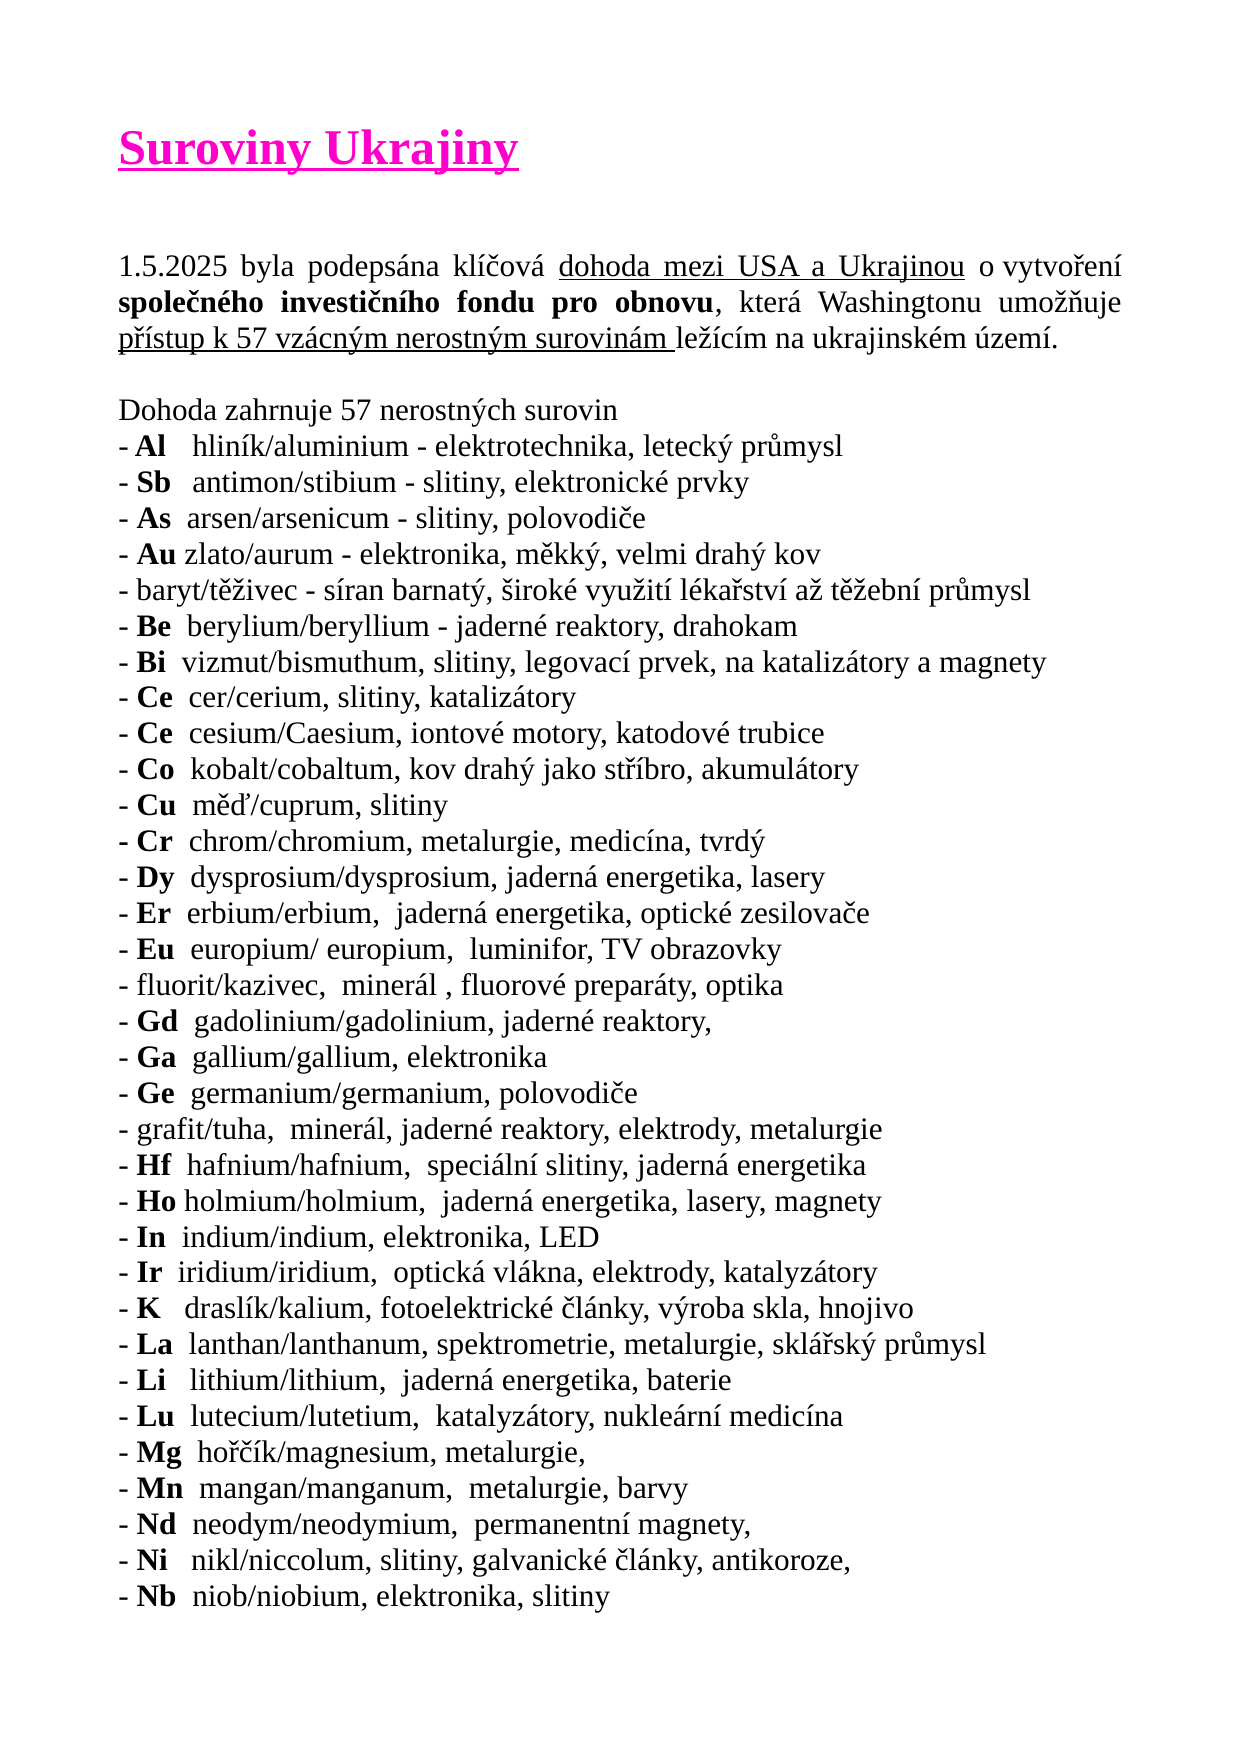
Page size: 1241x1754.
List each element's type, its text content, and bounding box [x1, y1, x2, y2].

text - Al hliník/aluminium - elektrotechnika, letecký průmysl [118, 427, 1122, 463]
text - La lanthan/lanthanum, spektrometrie, metalurgie, sklářský průmysl [118, 1326, 1122, 1362]
text - Gd gadolinium/gadolinium, jaderné reaktory, [118, 1002, 1122, 1038]
text - Sb antimon/stibium - slitiny, elektronické prvky [118, 463, 1122, 499]
text 1.5.2025 byla podepsána klíčová dohoda mezi USA a Ukrajinou o vytvoření společného investičního fondu pro obnovu, která Washingtonu umožňuje přístup k 57 vzácným nerostným surovinám ležícím na ukrajinském území. [118, 247, 1122, 355]
text - Ir iridium/iridium, optická vlákna, elektrody, katalyzátory [118, 1254, 1122, 1290]
text Suroviny Ukrajiny [118, 118, 1122, 176]
text - As arsen/arsenicum - slitiny, polovodiče [118, 499, 1122, 535]
text - Nd neodym/neodymium, permanentní magnety, [118, 1505, 1122, 1541]
text - Ni nikl/niccolum, slitiny, galvanické články, antikoroze, [118, 1541, 1122, 1577]
text - Ce cesium/Caesium, iontové motory, katodové trubice [118, 715, 1122, 751]
text - Cr chrom/chromium, metalurgie, medicína, tvrdý [118, 822, 1122, 858]
text - Be berylium/beryllium - jaderné reaktory, drahokam [118, 607, 1122, 643]
text - Mn mangan/manganum, metalurgie, barvy [118, 1469, 1122, 1505]
text - Li lithium/lithium, jaderná energetika, baterie [118, 1362, 1122, 1397]
text - Au zlato/aurum - elektronika, měkký, velmi drahý kov [118, 535, 1122, 571]
text Dohoda zahrnuje 57 nerostných surovin [118, 391, 1122, 427]
text - Co kobalt/cobaltum, kov drahý jako stříbro, akumulátory [118, 751, 1122, 787]
text - Cu měď/cuprum, slitiny [118, 787, 1122, 822]
text - Ho holmium/holmium, jaderná energetika, lasery, magnety [118, 1182, 1122, 1218]
text - Hf hafnium/hafnium, speciální slitiny, jaderná energetika [118, 1146, 1122, 1182]
text - In indium/indium, elektronika, LED [118, 1218, 1122, 1254]
text - Bi vizmut/bismuthum, slitiny, legovací prvek, na katalizátory a magnety [118, 643, 1122, 679]
text - K draslík/kalium, fotoelektrické články, výroba skla, hnojivo [118, 1290, 1122, 1326]
text - Dy dysprosium/dysprosium, jaderná energetika, lasery [118, 858, 1122, 894]
text - Ce cer/cerium, slitiny, katalizátory [118, 679, 1122, 715]
text - Ge germanium/germanium, polovodiče [118, 1074, 1122, 1110]
text - Lu lutecium/lutetium, katalyzátory, nukleární medicína [118, 1397, 1122, 1433]
text - Eu europium/ europium, luminifor, TV obrazovky [118, 930, 1122, 966]
text - grafit/tuha, minerál, jaderné reaktory, elektrody, metalurgie [118, 1110, 1122, 1146]
text - Mg hořčík/magnesium, metalurgie, [118, 1433, 1122, 1469]
text - baryt/těživec - síran barnatý, široké využití lékařství až těžební průmysl [118, 571, 1122, 607]
text - fluorit/kazivec, minerál , fluorové preparáty, optika [118, 966, 1122, 1002]
text - Ga gallium/gallium, elektronika [118, 1038, 1122, 1074]
text - Nb niob/niobium, elektronika, slitiny [118, 1577, 1122, 1613]
text - Er erbium/erbium, jaderná energetika, optické zesilovače [118, 894, 1122, 930]
